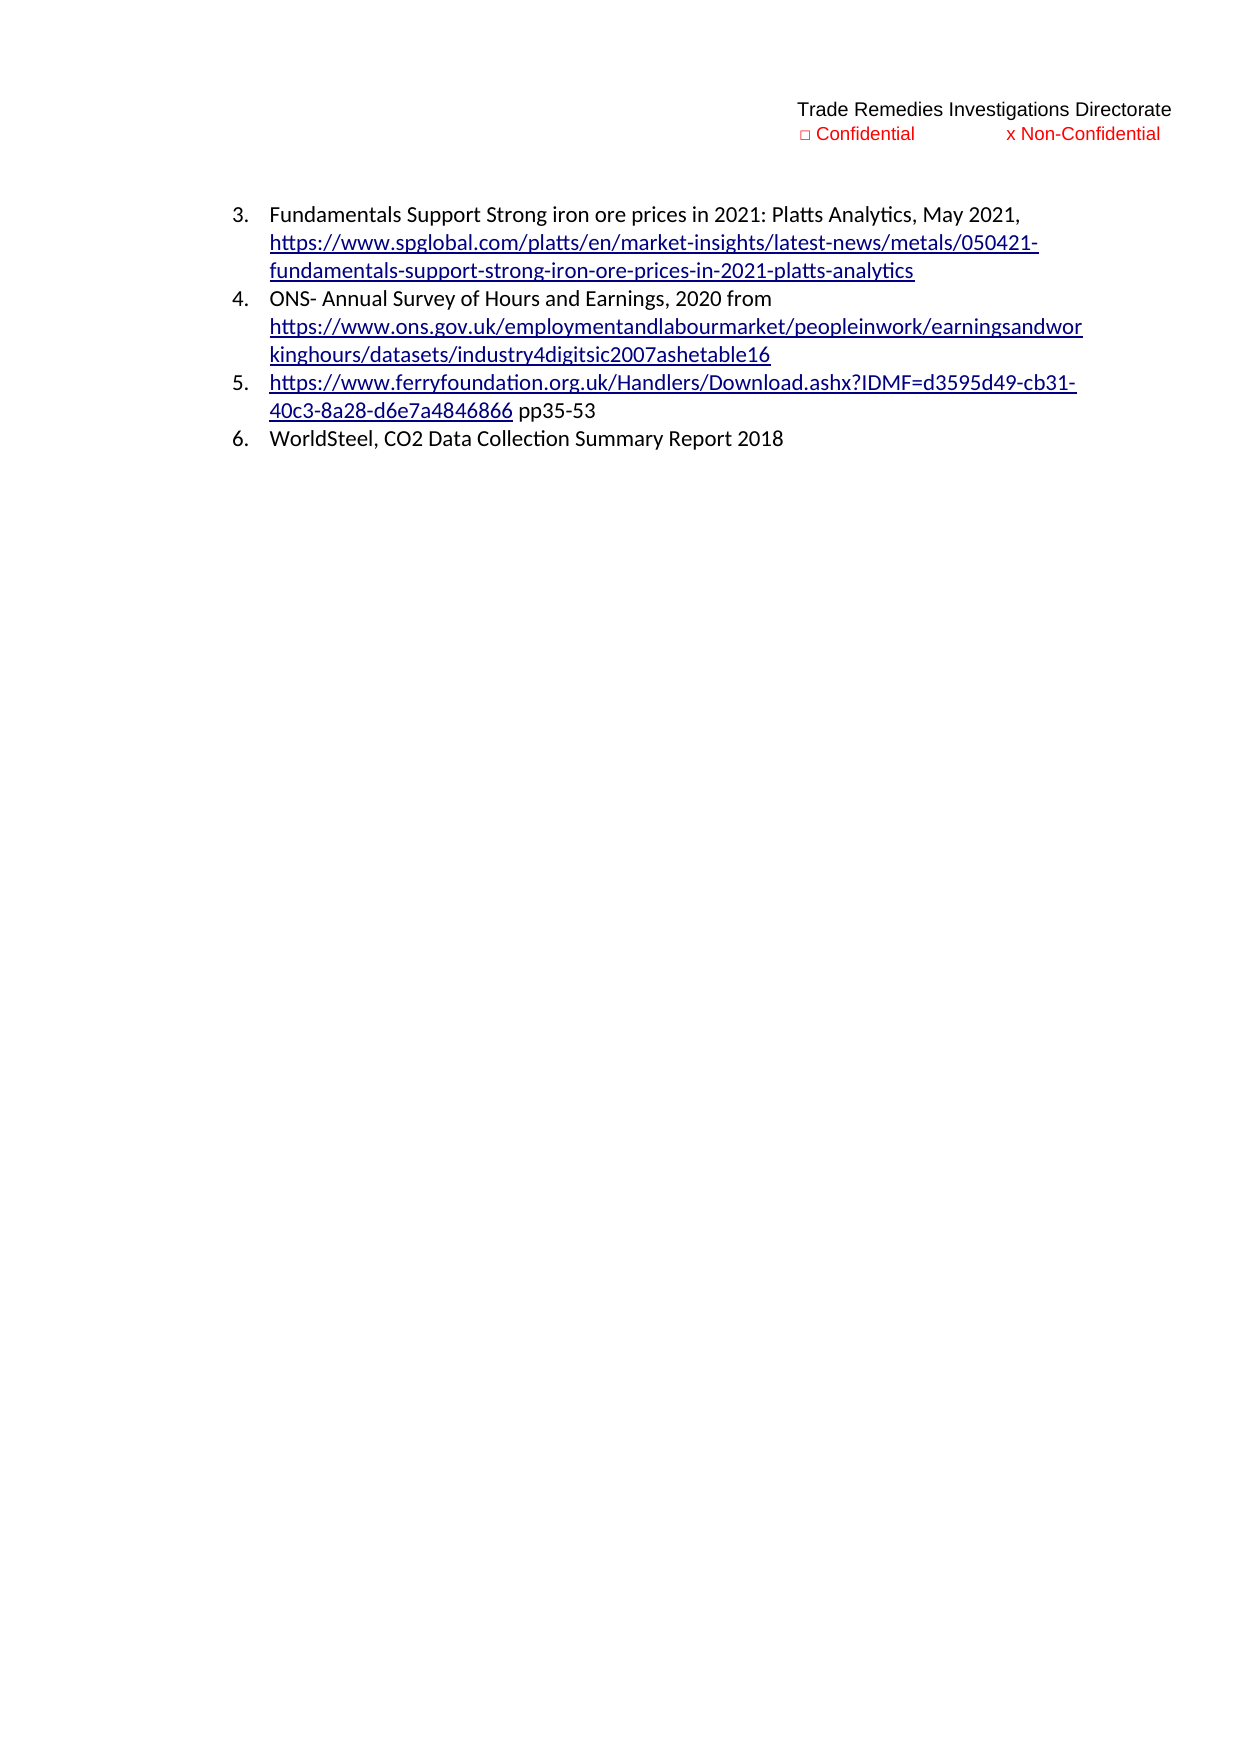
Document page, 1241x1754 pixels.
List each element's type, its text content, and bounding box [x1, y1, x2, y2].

list WorldSteel, CO2 Data Collection Summary Report 2018 [232, 424, 1090, 452]
list ONS- Annual Survey of Hours and Earnings, 2020 from https://www.ons.gov.uk/employmentandlabourmarket/peopleinwork/earningsandworkinghours/datasets/industry4digitsic2007ashetable16 [232, 284, 1090, 368]
list Fundamentals Support Strong iron ore prices in 2021: Platts Analytics, May 2021, https://www.spglobal.com/platts/en/market-insights/latest-news/metals/050421-fundamentals-support-strong-iron-ore-prices-in-2021-platts-analytics [232, 200, 1090, 284]
list https://www.ferryfoundation.org.uk/Handlers/Download.ashx?IDMF=d3595d49-cb31-40c3-8a28-d6e7a4846866 pp35-53 [232, 368, 1090, 424]
